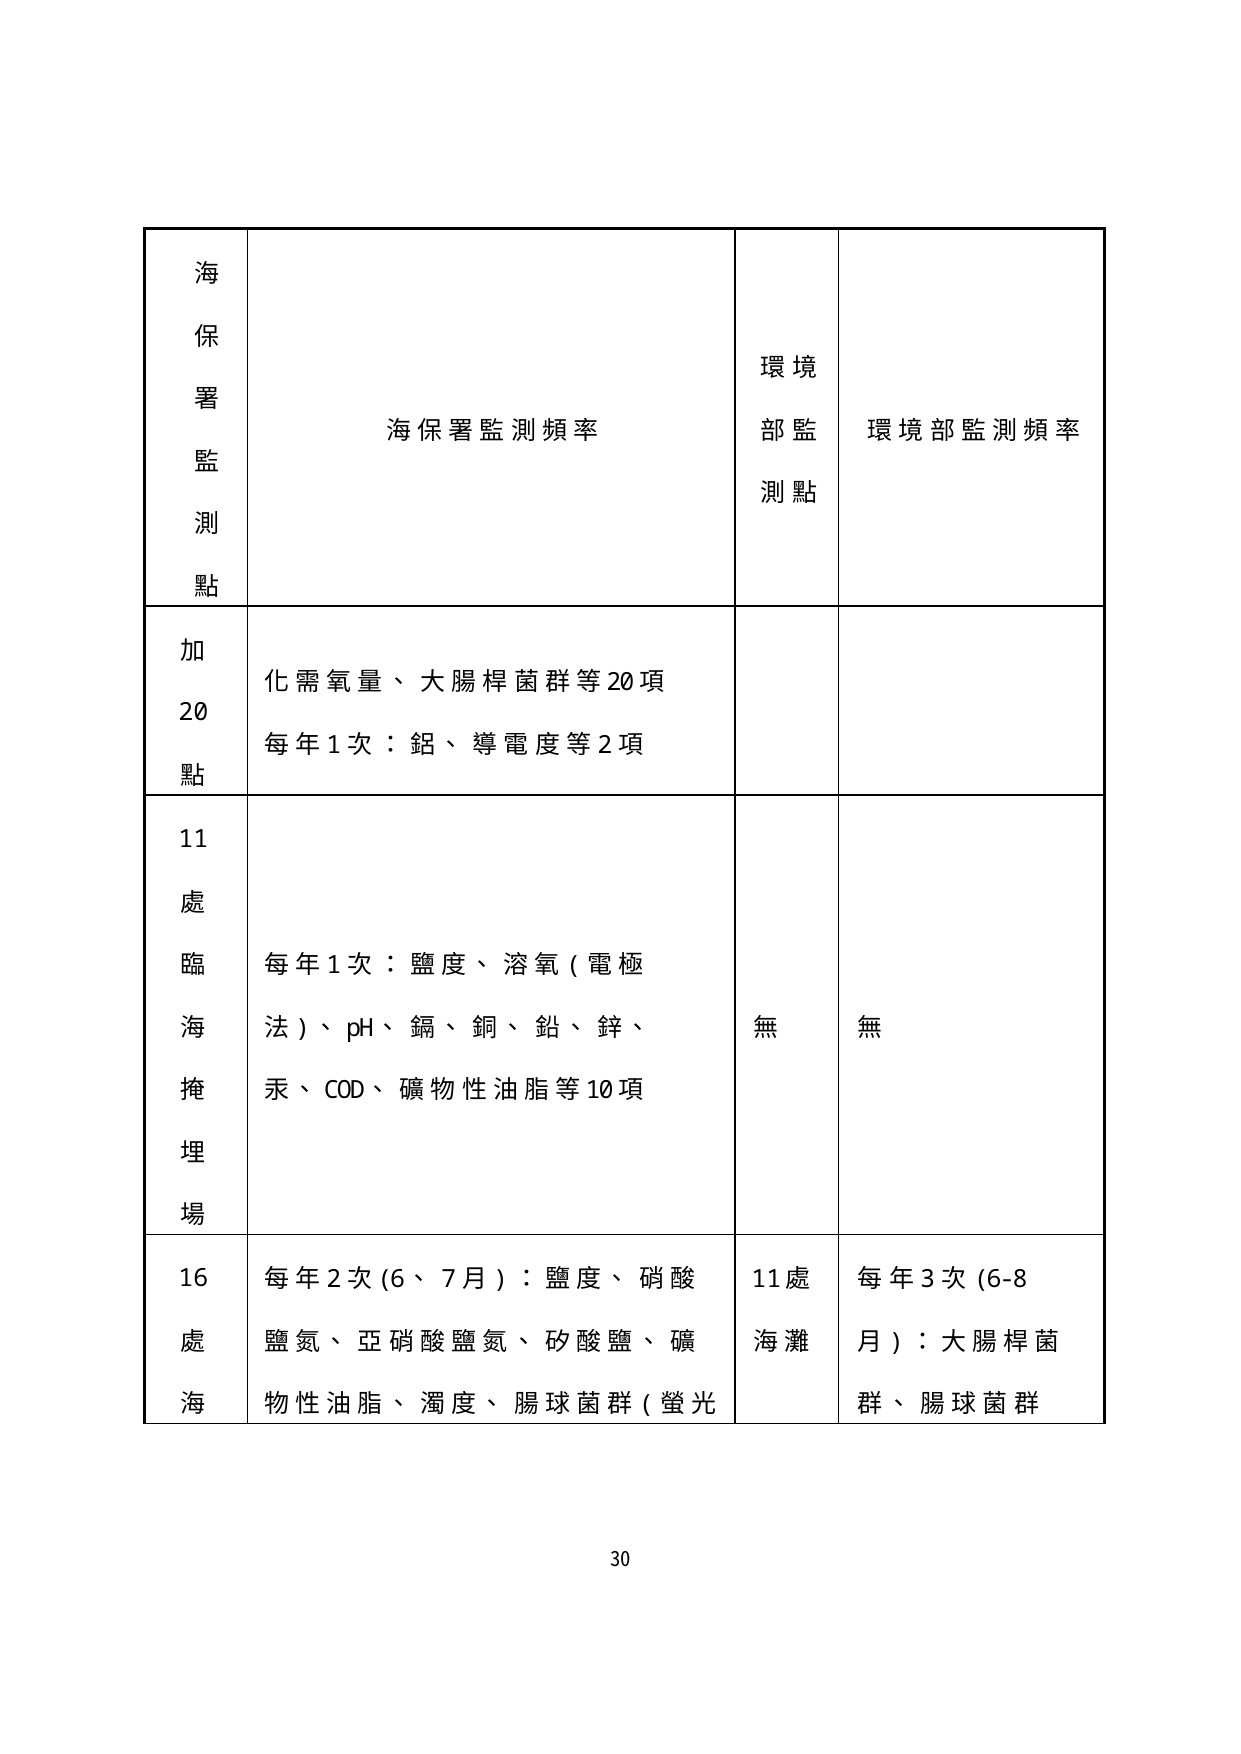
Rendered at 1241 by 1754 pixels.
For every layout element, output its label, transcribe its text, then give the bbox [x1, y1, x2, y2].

table_cell 每年1次：鹽度、溶氧(電極法)、pH、鎘、銅、鉛、鋅、汞、COD、礦物性油脂等10項 [248, 796, 734, 1233]
table_header 海保署監測點 [146, 230, 247, 605]
table_cell 無 [839, 796, 1103, 1233]
table_cell 加20點 [146, 607, 247, 794]
table_header 環境部監測點 [736, 230, 838, 605]
table_header 環境部監測頻率 [839, 230, 1103, 605]
table_cell 11處海灘 [736, 1235, 838, 1422]
table_cell 11處臨海掩埋場 [146, 796, 247, 1233]
table_cell [839, 607, 1103, 794]
table_cell 化需氧量、大腸桿菌群等20項 每年1次：鋁、導電度等2項 [248, 607, 734, 794]
table_cell 每年2次(6、7月)：鹽度、硝酸鹽氮、亞硝酸鹽氮、矽酸鹽、礦物性油脂、濁度、腸球菌群(螢光 [248, 1235, 734, 1422]
table_cell 每年3次(6-8月)：大腸桿菌群、腸球菌群 [839, 1235, 1103, 1422]
table_cell 16處海 [146, 1235, 247, 1422]
table_header 海保署監測頻率 [248, 230, 734, 605]
table_cell [736, 607, 838, 794]
table_cell 無 [736, 796, 838, 1233]
